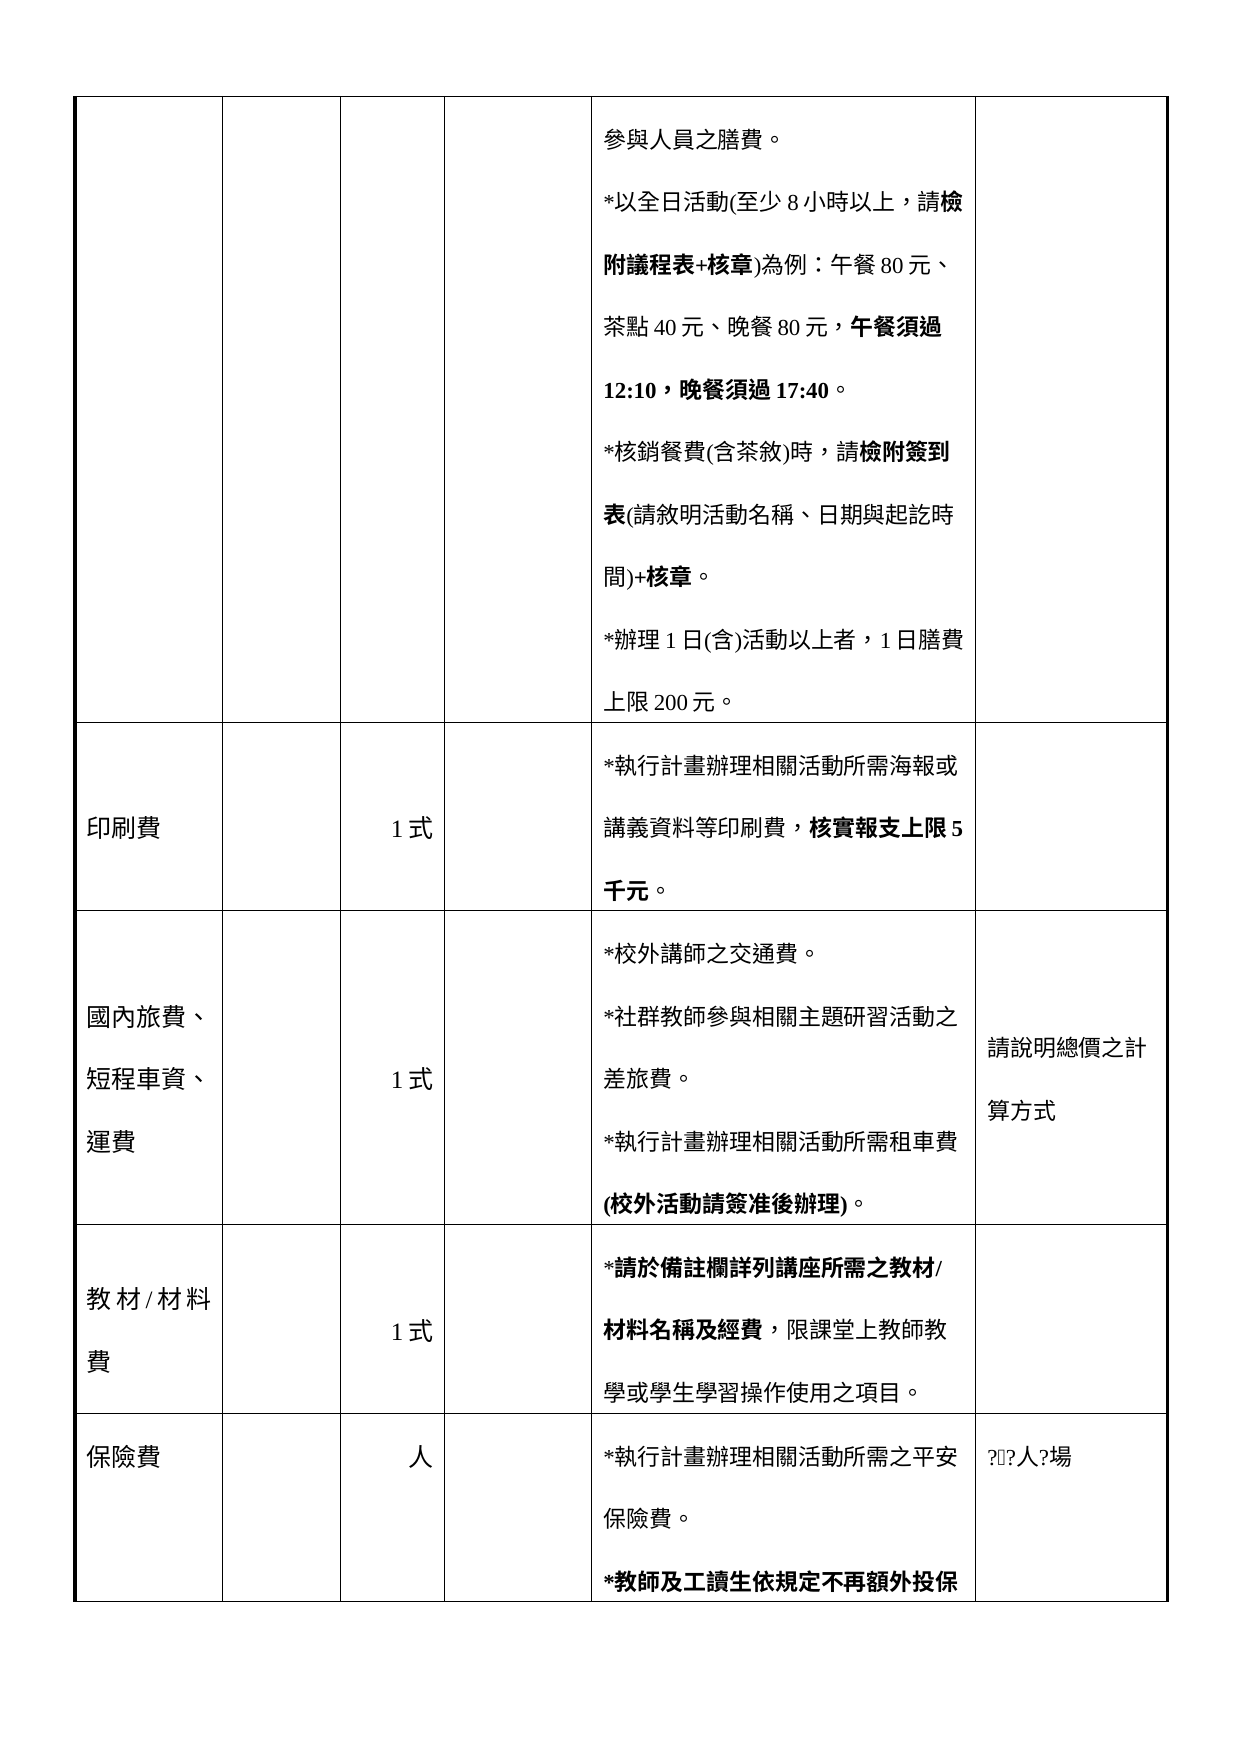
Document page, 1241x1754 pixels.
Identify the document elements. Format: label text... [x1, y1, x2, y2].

table_cell [445, 723, 591, 910]
table_cell [223, 1414, 340, 1601]
table_cell *請於備註欄詳列講座所需之教材/材料名稱及經費，限課堂上教師教學或學生學習操作使用之項目。 [592, 1225, 975, 1412]
table_cell [445, 1414, 591, 1601]
table_cell *校外講師之交通費。 *社群教師參與相關主題研習活動之差旅費。 *執行計畫辦理相關活動所需租車費(校外活動請簽准後辦理)。 [592, 911, 975, 1224]
table_cell [445, 97, 591, 722]
table_cell 教材/材料費 [77, 1225, 222, 1412]
table_cell *執行計畫辦理相關活動所需之平安保險費。 *教師及工讀生依規定不再額外投保 [592, 1414, 975, 1601]
table_cell 人 [341, 1414, 444, 1601]
table_cell ??人?場 [976, 1414, 1166, 1601]
table_cell [223, 1225, 340, 1412]
table_cell 請說明總價之計算方式 [976, 911, 1166, 1224]
table_cell [445, 911, 591, 1224]
table_cell 保險費 [77, 1414, 222, 1601]
table_cell [223, 723, 340, 910]
table_cell [976, 723, 1166, 910]
table_cell *執行計畫辦理相關活動所需海報或講義資料等印刷費，核實報支上限5千元。 [592, 723, 975, 910]
table_cell 1式 [341, 723, 444, 910]
table_cell 1式 [341, 911, 444, 1224]
table_cell 印刷費 [77, 723, 222, 910]
table_cell [341, 97, 444, 722]
table_cell [976, 97, 1166, 722]
table_cell 1式 [341, 1225, 444, 1412]
table_cell [976, 1225, 1166, 1412]
table_cell 參與人員之膳費。 *以全日活動(至少8小時以上，請檢附議程表+核章)為例：午餐80元、茶點40元、晚餐80元，午餐須過12:10，晚餐須過17:40。 *核銷餐費(含茶敘)時，請檢附簽到表(請敘明活動名稱、日期與起訖時間)+核章。 *辦理1日(含)活動以上者，1日膳費上限200元。 [592, 97, 975, 722]
table_cell [223, 911, 340, 1224]
table_cell 國內旅費、短程車資、運費 [77, 911, 222, 1224]
table_cell [445, 1225, 591, 1412]
table_cell [223, 97, 340, 722]
table_cell [77, 97, 222, 722]
